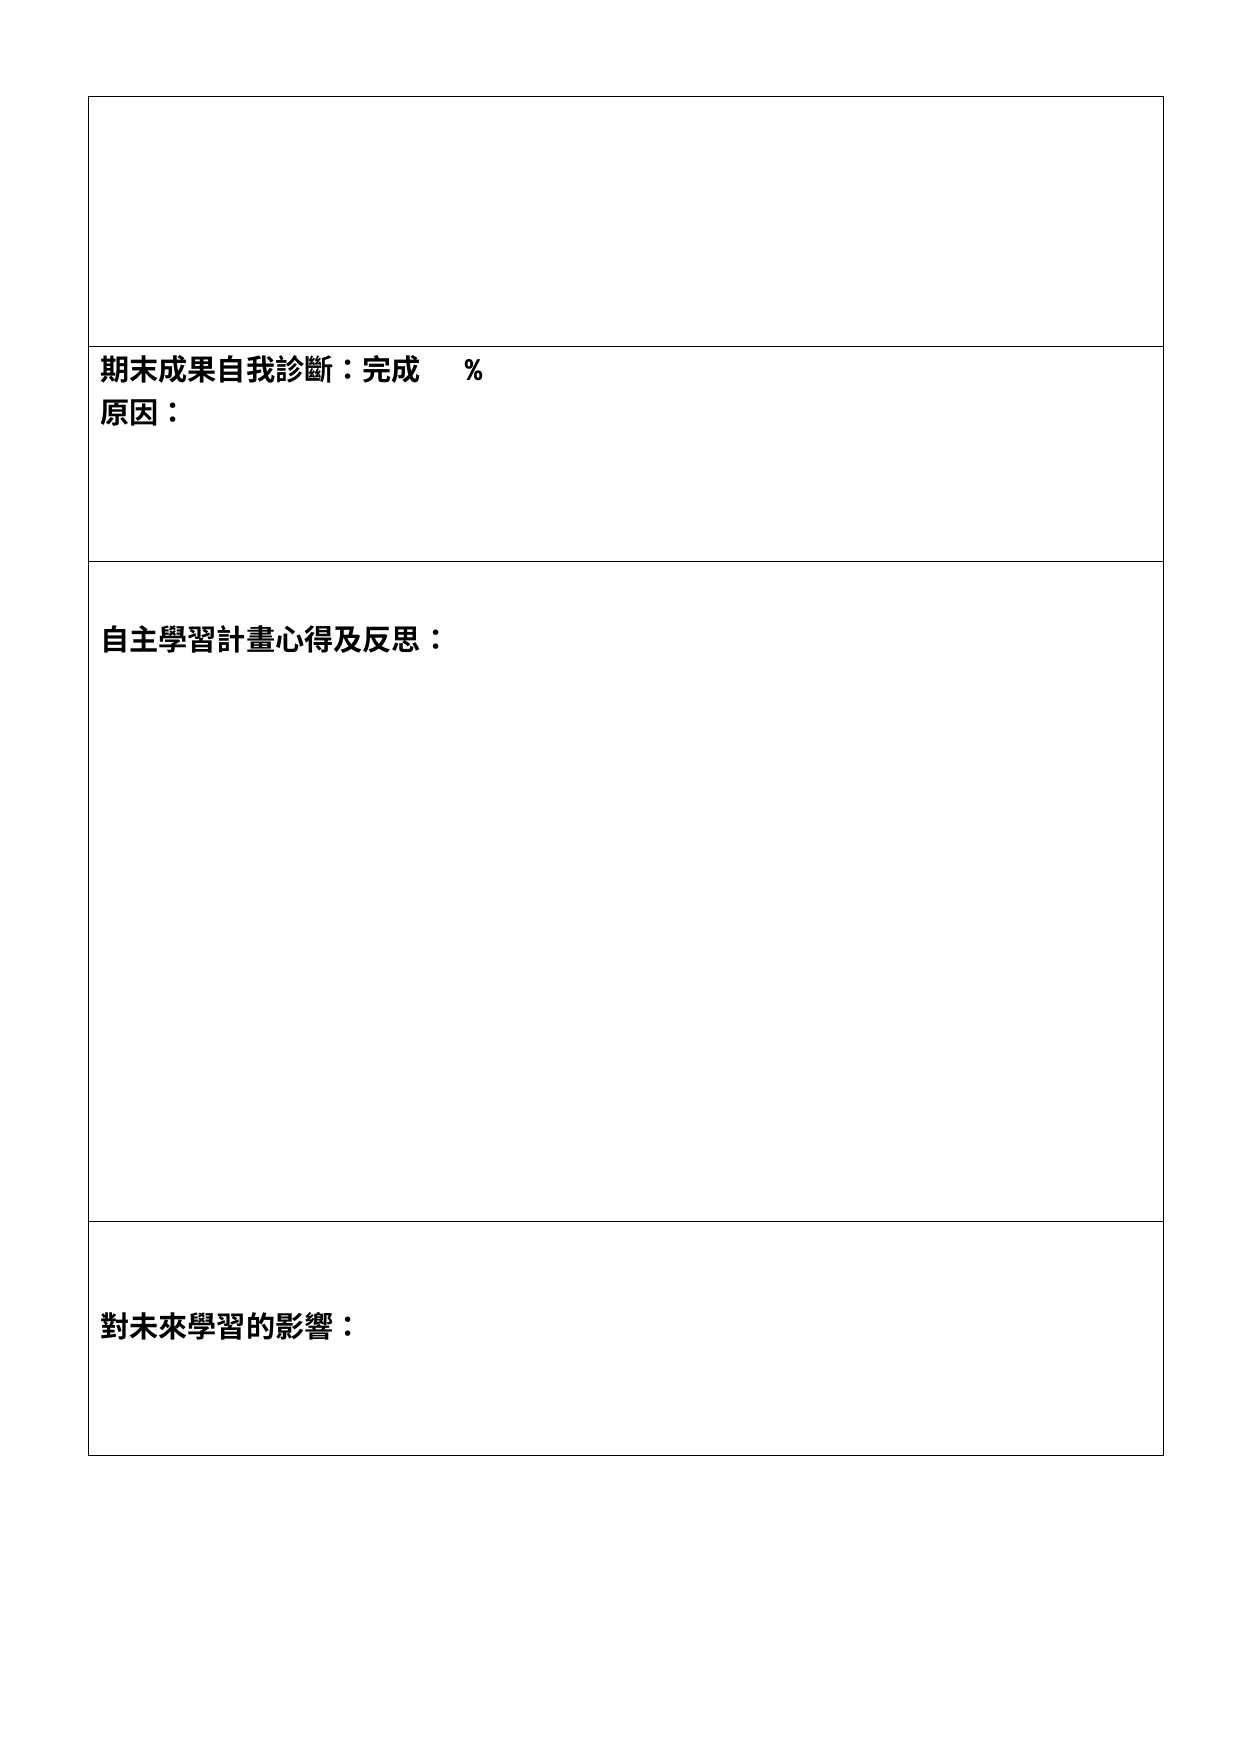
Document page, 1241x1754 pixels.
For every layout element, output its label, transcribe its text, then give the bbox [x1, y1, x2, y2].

table_cell [89, 97, 1163, 346]
table_cell 期末成果自我診斷：完成 % 原因： [89, 347, 1163, 561]
table_cell 自主學習計畫心得及反思： [89, 562, 1163, 1221]
table_cell 對未來學習的影響： [89, 1222, 1163, 1455]
